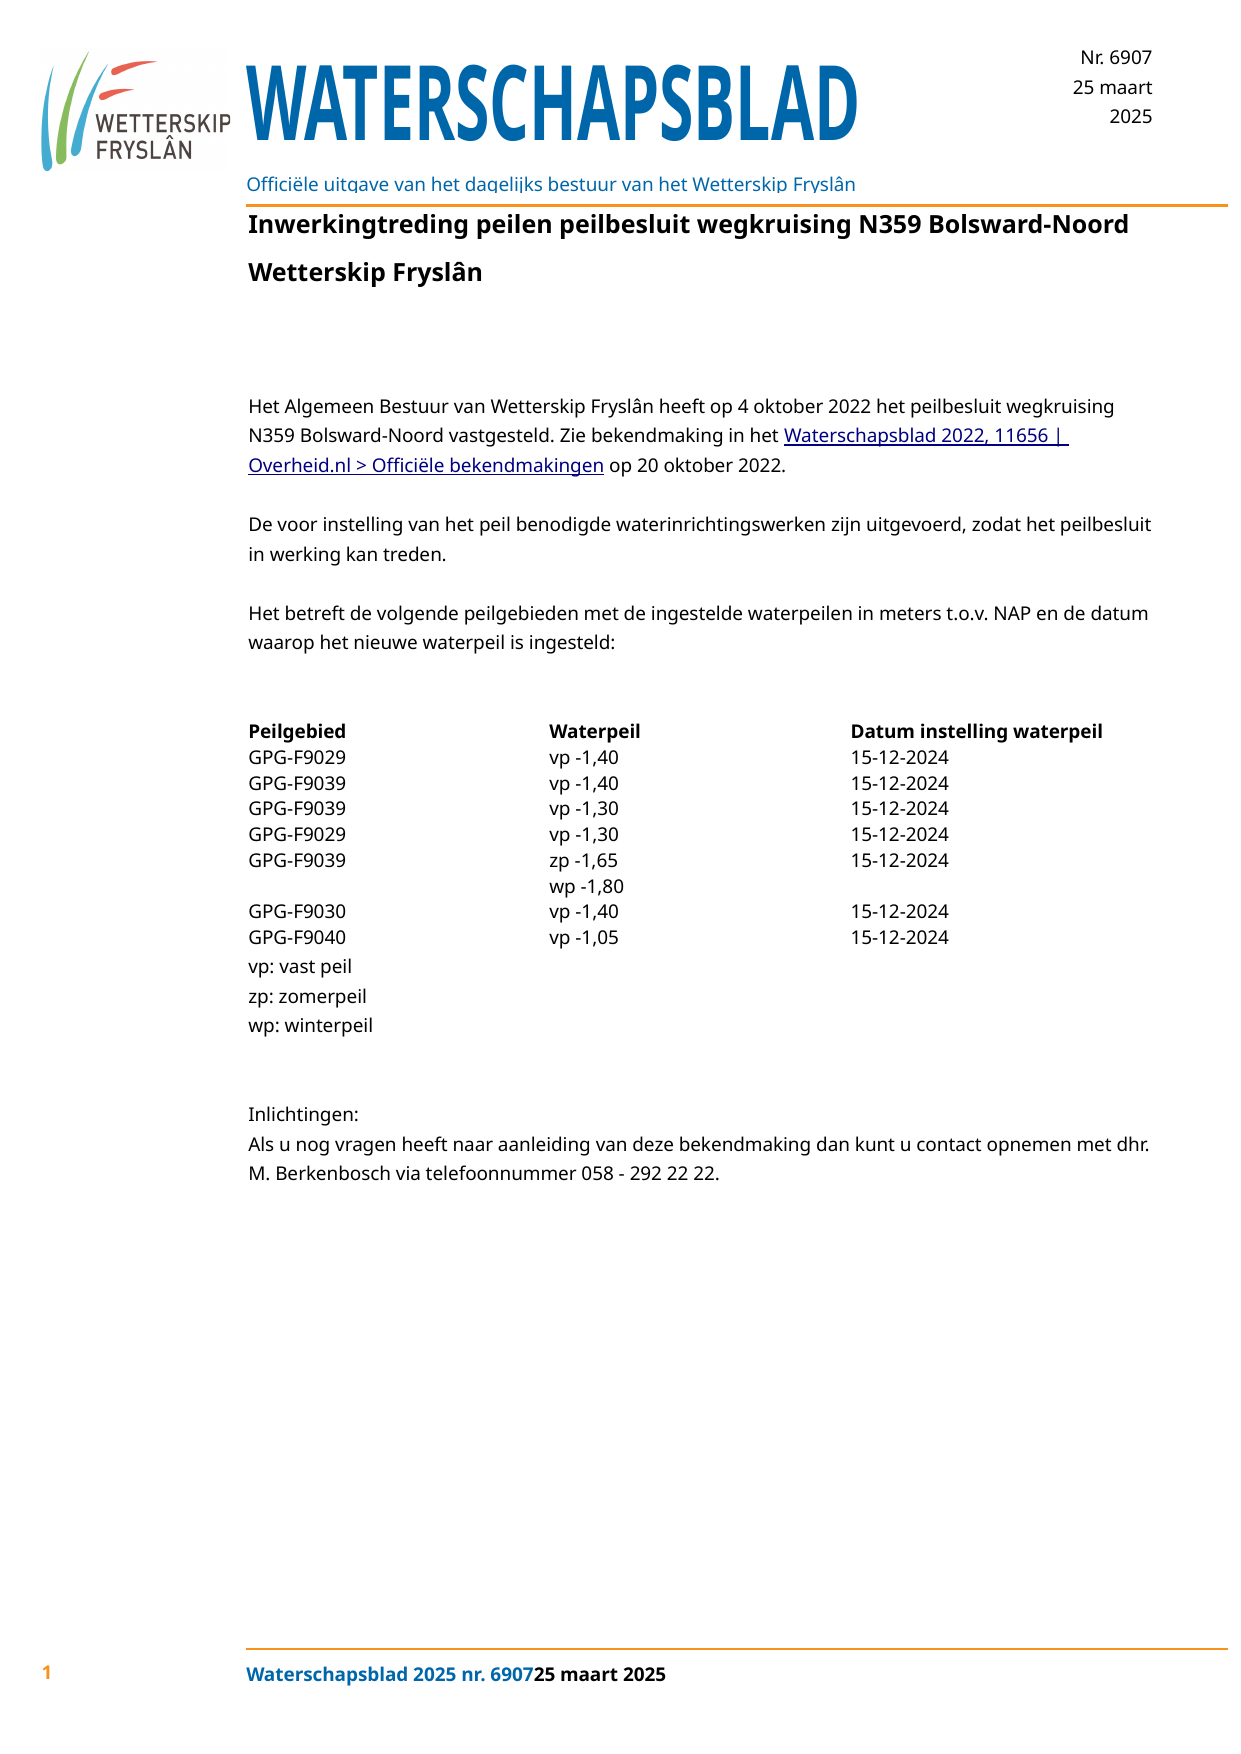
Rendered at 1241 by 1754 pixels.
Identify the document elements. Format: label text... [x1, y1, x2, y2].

text Het Algemeen Bestuur van Wetterskip Fryslân heeft op 4 oktober 2022 het peilbesluit wegkruising N359 Bolsward-Noord vastgesteld. Zie bekendmaking in het Waterschapsblad 2022, 11656 | Overheid.nl > Officiële bekendmakingen op 20 oktober 2022. [248, 393, 1152, 478]
table_cell vp -1,05 [549, 924, 850, 950]
text zp: zomerpeil [248, 983, 1152, 1008]
text wp: winterpeil [248, 1012, 1152, 1038]
table_cell GPG-F9029 [248, 821, 549, 847]
table_cell vp -1,40 [549, 899, 850, 924]
text De voor instelling van het peil benodigde waterinrichtingswerken zijn uitgevoerd, zodat het peilbesluit in werking kan treden. [248, 511, 1152, 567]
table_cell GPG-F9030 [248, 899, 549, 924]
table_cell 15-12-2024 [850, 796, 1152, 821]
table_cell vp -1,40 [549, 770, 850, 796]
table_cell 15-12-2024 [850, 924, 1152, 950]
text Als u nog vragen heeft naar aanleiding van deze bekendmaking dan kunt u contact opnemen met dhr. M. Berkenbosch via telefoonnummer 058 - 292 22 22. [248, 1131, 1152, 1186]
picture [41, 47, 231, 172]
table_cell wp -1,80 [549, 873, 850, 898]
text Het betreft de volgende peilgebieden met de ingestelde waterpeilen in meters t.o.v. NAP en de datum waarop het nieuwe waterpeil is ingesteld: [248, 600, 1152, 655]
text Inwerkingtreding peilen peilbesluit wegkruising N359 Bolsward-Noord Wetterskip Fryslân [248, 207, 1152, 288]
table_header Peilgebied [248, 719, 549, 744]
table_cell [248, 873, 549, 898]
text Inlichtingen: [248, 1101, 1152, 1127]
table_cell 15-12-2024 [850, 899, 1152, 924]
table_cell 15-12-2024 [850, 847, 1152, 873]
table_cell GPG-F9040 [248, 924, 549, 950]
table_cell 15-12-2024 [850, 744, 1152, 770]
table_cell [850, 873, 1152, 898]
table_cell GPG-F9039 [248, 770, 549, 796]
table_cell zp -1,65 [549, 847, 850, 873]
text vp: vast peil [248, 953, 1152, 979]
table_header Waterpeil [549, 719, 850, 744]
table_cell 15-12-2024 [850, 821, 1152, 847]
table_header Datum instelling waterpeil [850, 719, 1152, 744]
table_cell vp -1,30 [549, 821, 850, 847]
table_cell vp -1,40 [549, 744, 850, 770]
table_cell GPG-F9029 [248, 744, 549, 770]
table_cell GPG-F9039 [248, 847, 549, 873]
table_cell vp -1,30 [549, 796, 850, 821]
table_cell GPG-F9039 [248, 796, 549, 821]
table_cell 15-12-2024 [850, 770, 1152, 796]
